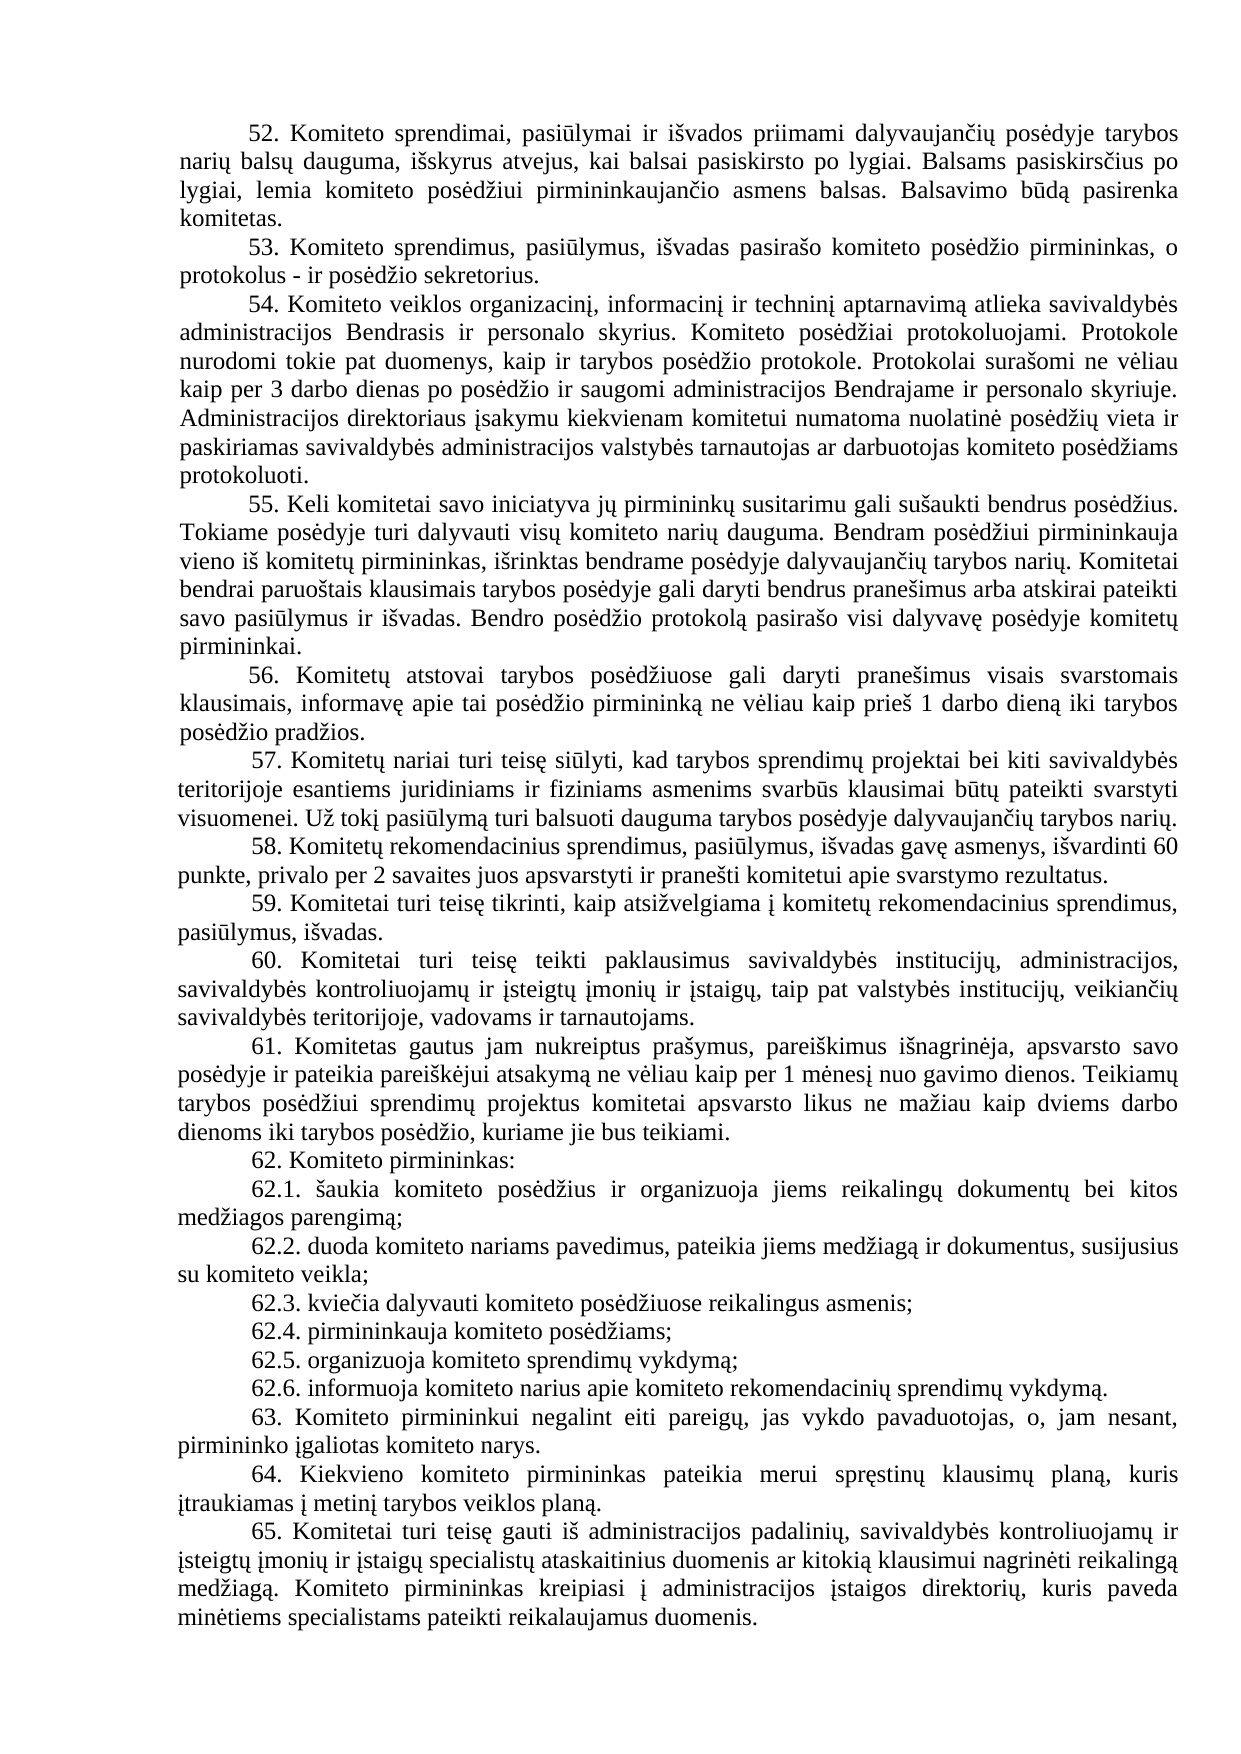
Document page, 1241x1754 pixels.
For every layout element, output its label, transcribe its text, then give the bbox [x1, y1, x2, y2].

text 64. Kiekvieno komiteto pirmininkas pateikia merui spręstinų klausimų planą, kuris įtraukiamas į metinį tarybos veiklos planą. [177, 1459, 1179, 1517]
text 62.6. informuoja komiteto narius apie komiteto rekomendacinių sprendimų vykdymą. [177, 1374, 1181, 1402]
text 62.2. duoda komiteto nariams pavedimus, pateikia jiems medžiagą ir dokumentus, susijusius su komiteto veikla; [177, 1231, 1179, 1288]
text 59. Komitetai turi teisę tikrinti, kaip atsižvelgiama į komitetų rekomendacinius sprendimus, pasiūlymus, išvadas. [177, 889, 1179, 946]
text 54. Komiteto veiklos organizacinį, informacinį ir techninį aptarnavimą atlieka savivaldybės administracijos Bendrasis ir personalo skyrius. Komiteto posėdžiai protokoluojami. Protokole nurodomi tokie pat duomenys, kaip ir tarybos posėdžio protokole. Protokolai surašomi ne vėliau kaip per 3 darbo dienas po posėdžio ir saugomi administracijos Bendrajame ir personalo skyriuje. Administracijos direktoriaus įsakymu kiekvienam komitetui numatoma nuolatinė posėdžių vieta ir paskiriamas savivaldybės administracijos valstybės tarnautojas ar darbuotojas komiteto posėdžiams protokoluoti. [179, 289, 1179, 489]
text 61. Komitetas gautus jam nukreiptus prašymus, pareiškimus išnagrinėja, apsvarsto savo posėdyje ir pateikia pareiškėjui atsakymą ne vėliau kaip per 1 mėnesį nuo gavimo dienos. Teikiamų tarybos posėdžiui sprendimų projektus komitetai apsvarsto likus ne mažiau kaip dviems darbo dienoms iki tarybos posėdžio, kuriame jie bus teikiami. [177, 1031, 1179, 1146]
text 62.1. šaukia komiteto posėdžius ir organizuoja jiems reikalingų dokumentų bei kitos medžiagos parengimą; [177, 1174, 1179, 1231]
text 63. Komiteto pirmininkui negalint eiti pareigų, jas vykdo pavaduotojas, o, jam nesant, pirmininko įgaliotas komiteto narys. [177, 1402, 1179, 1459]
text 53. Komiteto sprendimus, pasiūlymus, išvadas pasirašo komiteto posėdžio pirmininkas, o protokolus - ir posėdžio sekretorius. [179, 232, 1179, 289]
text 57. Komitetų nariai turi teisę siūlyti, kad tarybos sprendimų projektai bei kiti savivaldybės teritorijoje esantiems juridiniams ir fiziniams asmenims svarbūs klausimai būtų pateikti svarstyti visuomenei. Už tokį pasiūlymą turi balsuoti dauguma tarybos posėdyje dalyvaujančių tarybos narių. [177, 746, 1179, 832]
text 58. Komitetų rekomendacinius sprendimus, pasiūlymus, išvadas gavę asmenys, išvardinti 60 punkte, privalo per 2 savaites juos apsvarstyti ir pranešti komitetui apie svarstymo rezultatus. [177, 832, 1179, 889]
text 62.4. pirmininkauja komiteto posėdžiams; [177, 1317, 1181, 1345]
text 52. Komiteto sprendimai, pasiūlymai ir išvados priimami dalyvaujančių posėdyje tarybos narių balsų dauguma, išskyrus atvejus, kai balsai pasiskirsto po lygiai. Balsams pasiskirsčius po lygiai, lemia komiteto posėdžiui pirmininkaujančio asmens balsas. Balsavimo būdą pasirenka komitetas. [179, 118, 1179, 232]
text 62. Komiteto pirmininkas: [177, 1146, 1181, 1174]
text 60. Komitetai turi teisę teikti paklausimus savivaldybės institucijų, administracijos, savivaldybės kontroliuojamų ir įsteigtų įmonių ir įstaigų, taip pat valstybės institucijų, veikiančių savivaldybės teritorijoje, vadovams ir tarnautojams. [177, 946, 1179, 1031]
text 56. Komitetų atstovai tarybos posėdžiuose gali daryti pranešimus visais svarstomais klausimais, informavę apie tai posėdžio pirmininką ne vėliau kaip prieš 1 darbo dieną iki tarybos posėdžio pradžios. [179, 660, 1179, 746]
text 55. Keli komitetai savo iniciatyva jų pirmininkų susitarimu gali sušaukti bendrus posėdžius. Tokiame posėdyje turi dalyvauti visų komiteto narių dauguma. Bendram posėdžiui pirmininkauja vieno iš komitetų pirmininkas, išrinktas bendrame posėdyje dalyvaujančių tarybos narių. Komitetai bendrai paruoštais klausimais tarybos posėdyje gali daryti bendrus pranešimus arba atskirai pateikti savo pasiūlymus ir išvadas. Bendro posėdžio protokolą pasirašo visi dalyvavę posėdyje komitetų pirmininkai. [179, 489, 1179, 660]
text 65. Komitetai turi teisę gauti iš administracijos padalinių, savivaldybės kontroliuojamų ir įsteigtų įmonių ir įstaigų specialistų ataskaitinius duomenis ar kitokią klausimui nagrinėti reikalingą medžiagą. Komiteto pirmininkas kreipiasi į administracijos įstaigos direktorių, kuris paveda minėtiems specialistams pateikti reikalaujamus duomenis. [177, 1517, 1179, 1631]
text 62.3. kviečia dalyvauti komiteto posėdžiuose reikalingus asmenis; [177, 1288, 1181, 1317]
text 62.5. organizuoja komiteto sprendimų vykdymą; [177, 1345, 1181, 1374]
